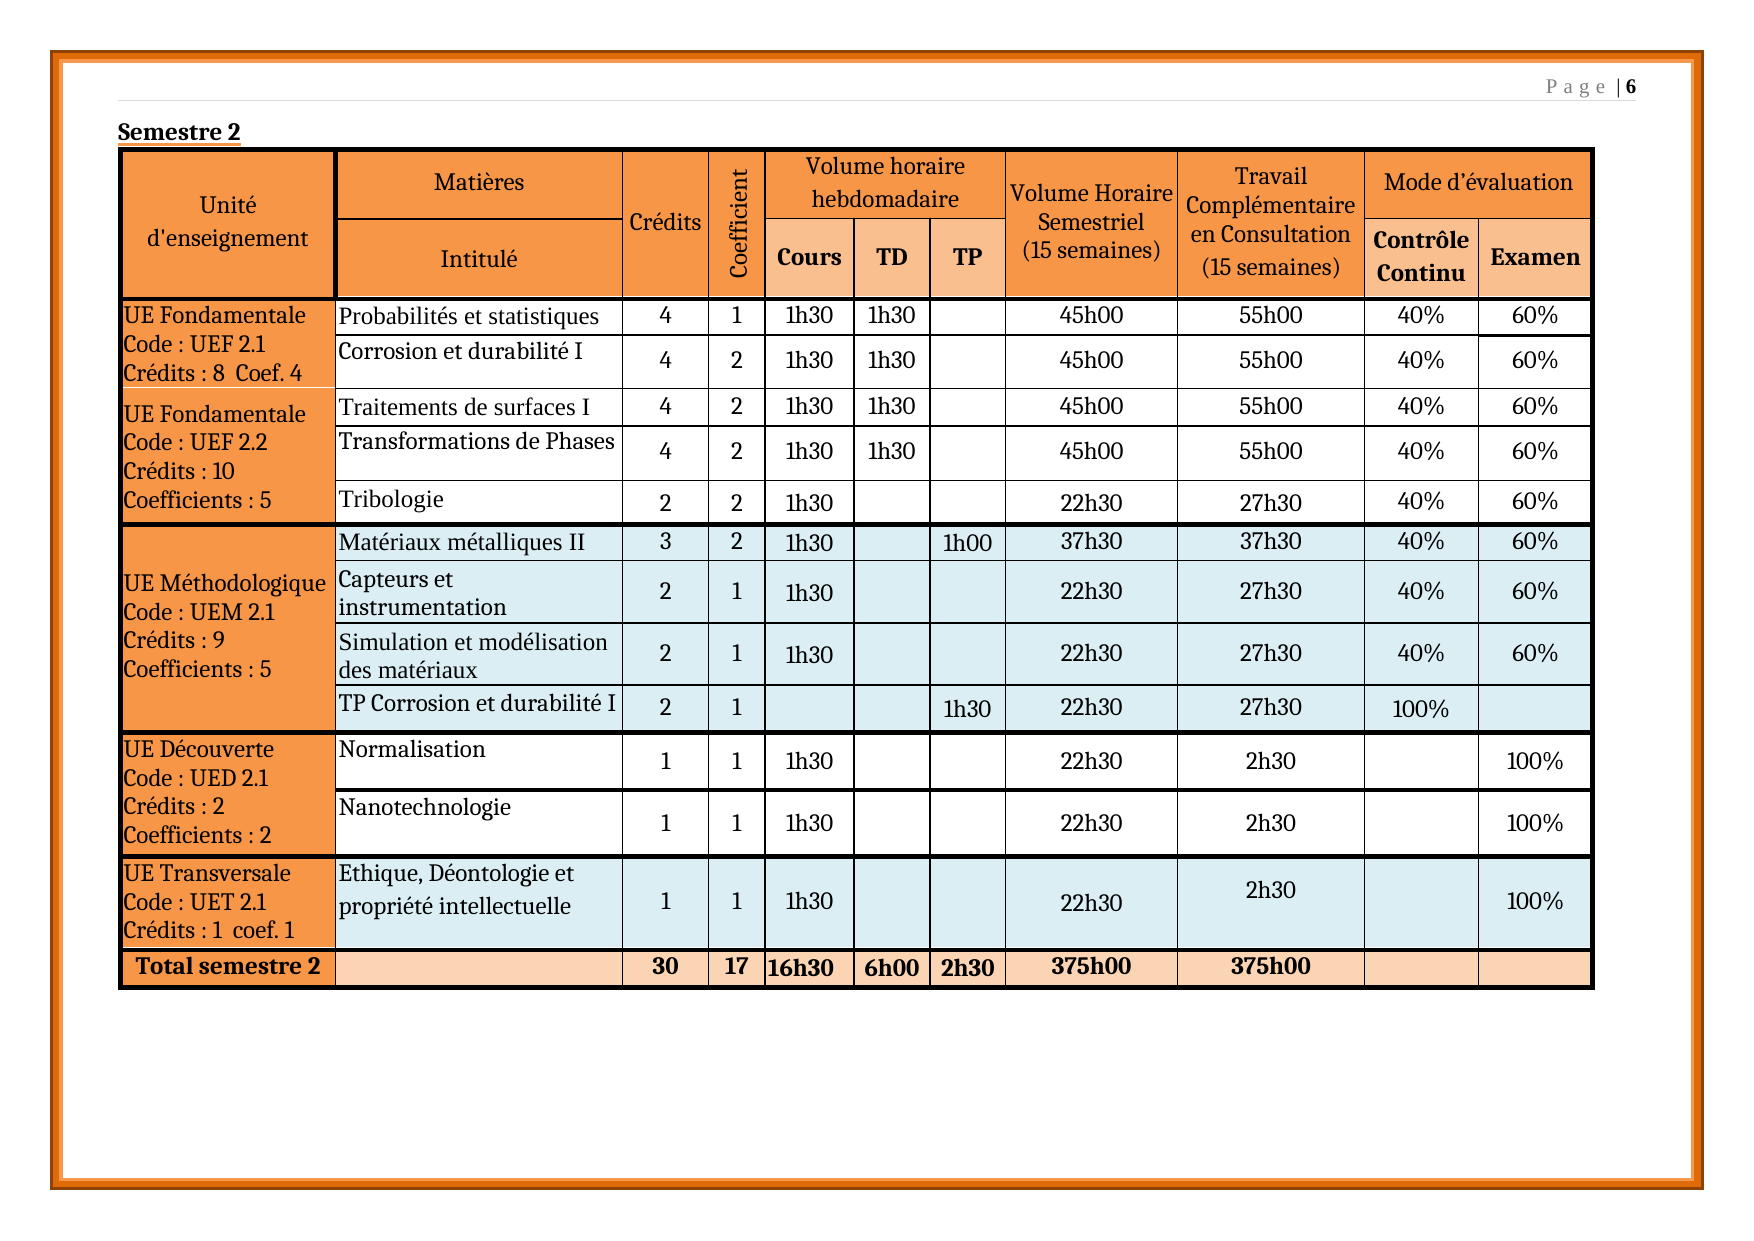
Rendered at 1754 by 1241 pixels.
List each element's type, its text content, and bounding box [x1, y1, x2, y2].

table_cell 1h00 [931, 527, 1005, 560]
table_cell 1 [623, 792, 708, 854]
table_cell UE Transversale Code : UET 2.1 Crédits : 1 coef. 1 [123, 859, 335, 947]
table_cell 60% [1479, 527, 1590, 560]
table_cell 100% [1479, 859, 1590, 947]
table_cell UE Fondamentale Code : UEF 2.1 Crédits : 8 Coef. 4 [123, 301, 335, 387]
table_cell 1h30 [766, 301, 853, 334]
table_cell [1479, 686, 1590, 730]
table_cell 40% [1365, 527, 1478, 560]
table_cell Probabilités et statistiques [336, 301, 622, 334]
table_cell [931, 336, 1005, 387]
table_cell 100% [1479, 735, 1590, 788]
table_cell 45h00 [1006, 389, 1177, 425]
table_cell 1h30 [766, 561, 853, 622]
table_cell 40% [1365, 561, 1478, 622]
table_cell 1h30 [766, 389, 853, 425]
table_cell 3 [623, 527, 708, 560]
table_cell 1h30 [931, 686, 1005, 730]
table_cell [1365, 952, 1478, 985]
table_cell 4 [623, 427, 708, 480]
table_cell 60% [1479, 561, 1590, 622]
table_cell Corrosion et durabilité I [336, 336, 622, 387]
table_header Travail Complémentaire en Consultation (15 semaines) [1178, 152, 1364, 296]
table_cell 22h30 [1006, 735, 1177, 788]
table_cell 22h30 [1006, 481, 1177, 522]
table_cell 2h30 [931, 952, 1005, 985]
table_cell 55h00 [1178, 336, 1364, 387]
table_cell 60% [1479, 624, 1590, 684]
table_cell 45h00 [1006, 427, 1177, 480]
table_cell 6h00 [855, 952, 929, 985]
table_cell 30 [623, 952, 708, 985]
table_cell 37h30 [1178, 527, 1364, 560]
table_cell 4 [623, 389, 708, 425]
table_cell 1 [709, 792, 764, 854]
table_cell Total semestre 2 [123, 952, 335, 985]
table_cell 45h00 [1006, 301, 1177, 334]
table_cell 40% [1365, 427, 1478, 480]
table_cell 45h00 [1006, 336, 1177, 387]
table_cell 1 [709, 735, 764, 788]
table_header Unité d'enseignement [123, 152, 333, 296]
table_cell 4 [623, 336, 708, 387]
table_cell 1 [623, 735, 708, 788]
table_cell Ethique, Déontologie et propriété intellectuelle [336, 859, 622, 947]
table_cell Traitements de surfaces I [336, 389, 622, 425]
table_cell 27h30 [1178, 686, 1364, 730]
table_header Coefficient [709, 152, 764, 296]
table_cell [766, 686, 853, 730]
table_cell [931, 427, 1005, 480]
table_cell 22h30 [1006, 859, 1177, 947]
table_cell 22h30 [1006, 624, 1177, 684]
table_cell 2 [623, 686, 708, 730]
table_cell 22h30 [1006, 792, 1177, 854]
table_cell 1 [709, 859, 764, 947]
table_cell 2 [709, 427, 764, 480]
table_header Volume Horaire Semestriel (15 semaines) [1006, 152, 1177, 296]
table_cell [855, 686, 929, 730]
table_cell 2h30 [1178, 792, 1364, 854]
table_cell 40% [1365, 336, 1478, 387]
table_cell [855, 735, 929, 788]
table_cell [1365, 792, 1478, 854]
table_header Matières [338, 152, 622, 218]
table_cell [1479, 952, 1590, 985]
table_cell 1 [623, 859, 708, 947]
table_cell [855, 859, 929, 947]
text Semestre 2 [118, 118, 1636, 147]
table_cell 55h00 [1178, 301, 1364, 334]
table_cell 1h30 [766, 735, 853, 788]
table_cell 2h30 [1178, 859, 1364, 947]
table_cell 1 [709, 301, 764, 334]
table_cell 4 [623, 301, 708, 334]
table_cell Simulation et modélisation des matériaux [336, 624, 622, 684]
table_cell 2 [623, 561, 708, 622]
table_cell Transformations de Phases [336, 427, 622, 480]
table_cell TP Corrosion et durabilité I [336, 686, 622, 730]
table_cell 2 [623, 624, 708, 684]
table_cell 2 [709, 481, 764, 522]
table_cell 27h30 [1178, 481, 1364, 522]
table_cell 1h30 [766, 336, 853, 387]
table_cell 2 [709, 336, 764, 387]
table_cell 60% [1479, 427, 1590, 480]
table_cell 1h30 [766, 792, 853, 854]
table_cell [931, 859, 1005, 947]
table_cell 60% [1479, 301, 1590, 334]
table_cell 1h30 [766, 859, 853, 947]
table_cell UE Méthodologique Code : UEM 2.1 Crédits : 9 Coefficients : 5 [123, 527, 335, 730]
table_cell 1h30 [766, 624, 853, 684]
table_cell 55h00 [1178, 427, 1364, 480]
table_cell 60% [1479, 389, 1590, 425]
table_cell 37h30 [1006, 527, 1177, 560]
table_cell Nanotechnologie [336, 792, 622, 854]
table_cell Capteurs et instrumentation [336, 561, 622, 622]
table_cell 22h30 [1006, 561, 1177, 622]
table_cell Tribologie [336, 481, 622, 522]
table_cell 40% [1365, 624, 1478, 684]
table_cell 100% [1479, 792, 1590, 854]
table_cell 1 [709, 561, 764, 622]
table_cell [931, 561, 1005, 622]
table_cell 2h30 [1178, 735, 1364, 788]
table_cell Contrôle Continu [1365, 219, 1478, 296]
table_cell 60% [1479, 337, 1590, 387]
table_cell 100% [1365, 686, 1478, 730]
table_cell [931, 301, 1005, 334]
table_cell 1h30 [855, 389, 929, 425]
table_cell 1h30 [855, 301, 929, 334]
table_cell [855, 624, 929, 684]
table_cell 22h30 [1006, 686, 1177, 730]
table_cell 40% [1365, 481, 1478, 522]
table_cell 1h30 [855, 427, 929, 480]
table_cell [931, 624, 1005, 684]
table_cell [931, 389, 1005, 425]
table_cell TP [931, 219, 1005, 296]
table_cell 27h30 [1178, 624, 1364, 684]
table_cell TD [855, 219, 929, 296]
table_cell 40% [1365, 301, 1478, 334]
table_cell UE Découverte Code : UED 2.1 Crédits : 2 Coefficients : 2 [123, 735, 335, 854]
table_cell 1h30 [766, 427, 853, 480]
table_cell [855, 792, 929, 854]
table_cell Examen [1479, 219, 1590, 296]
table_cell 1 [709, 624, 764, 684]
table_cell 60% [1479, 481, 1590, 522]
table_cell [855, 527, 929, 560]
table_cell 40% [1365, 389, 1478, 425]
table_cell 375h00 [1178, 952, 1364, 985]
table_cell 16h30 [766, 952, 853, 985]
table_cell [855, 561, 929, 622]
table_cell 1 [709, 686, 764, 730]
table_header Volume horaire hebdomadaire [766, 152, 1005, 218]
table_cell 55h00 [1178, 389, 1364, 425]
table_cell [855, 481, 929, 522]
table_cell Normalisation [336, 735, 622, 788]
table_cell 2 [623, 481, 708, 522]
table_cell 2 [709, 389, 764, 425]
table_cell Cours [766, 219, 853, 296]
table_cell [931, 481, 1005, 522]
table_cell 1h30 [766, 527, 853, 560]
table_cell Matériaux métalliques II [336, 527, 622, 560]
table_cell [336, 952, 622, 985]
table_cell 1h30 [766, 481, 853, 522]
table_cell Intitulé [338, 220, 622, 296]
table_cell 17 [709, 952, 764, 985]
table_cell [1365, 735, 1478, 788]
table_cell 375h00 [1006, 952, 1177, 985]
table_cell 1h30 [855, 336, 929, 387]
table_header Mode d’évaluation [1365, 152, 1590, 218]
table_cell 27h30 [1178, 561, 1364, 622]
table_cell [931, 735, 1005, 788]
table_cell UE Fondamentale Code : UEF 2.2 Crédits : 10 Coefficients : 5 [123, 388, 335, 522]
table_cell [931, 792, 1005, 854]
table_cell 2 [709, 527, 764, 560]
table_header Crédits [623, 152, 708, 296]
table_cell [1365, 859, 1478, 947]
